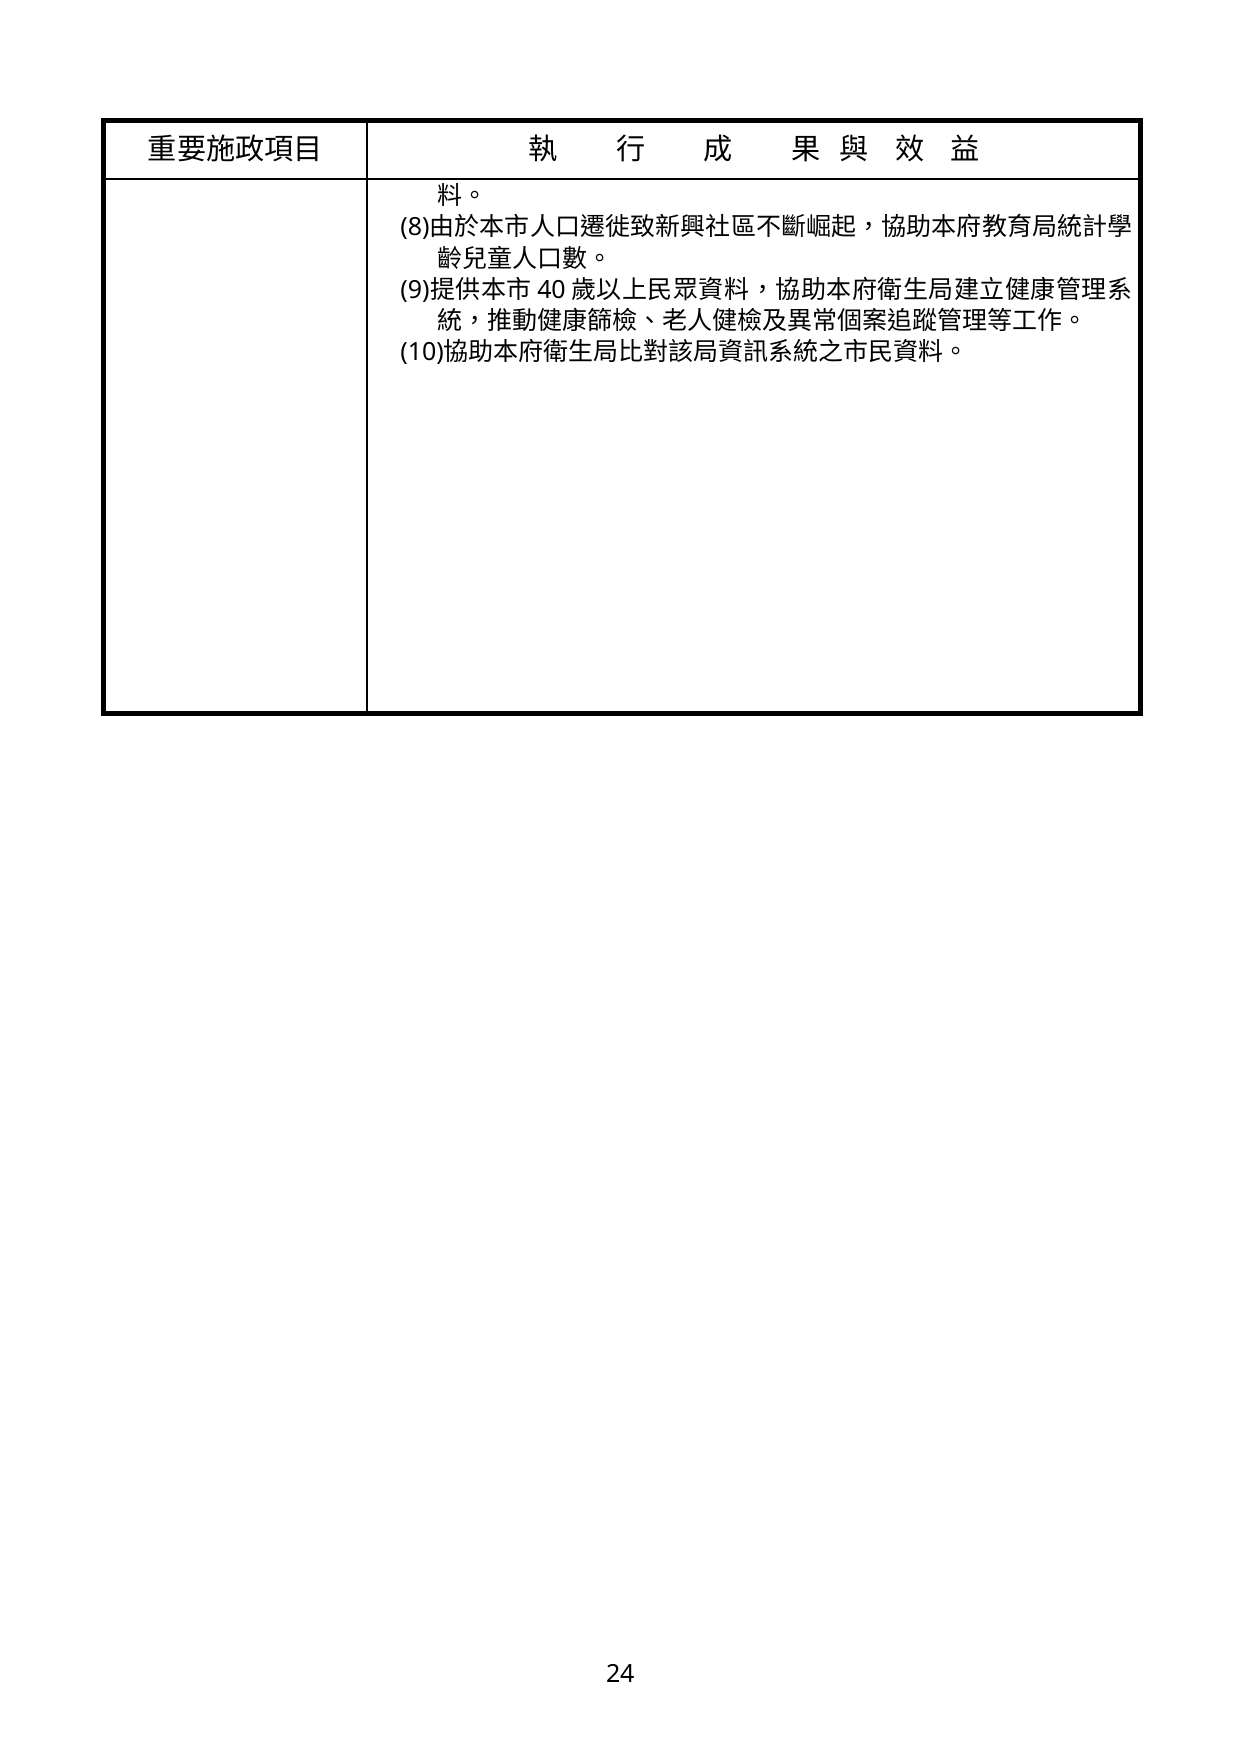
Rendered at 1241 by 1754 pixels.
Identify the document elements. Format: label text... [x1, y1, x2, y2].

table_cell [106, 180, 366, 711]
table_cell 1.健全區里組織-強化基層組織功能，厲行走動式服務 (1)為提高行政效能，落實走動式服務，督促各區公所要求里幹事利用每日下里之機會實施家戶訪問，主動積極發掘待援之個案，並透過社會福利體系給予必要之扶助及救助，98年1月至12月底主動發掘解決個案計10,453件次。 (2)擴大為民服務，加強里幹事服勤績效，利用每日下里訪問發現民疾、民瘼，並不定期派員至各區抽查里幹事下里服務情形，發揮為民服務功能。 2.加強區政監督 (1)導區公所訂定年度施政計畫，並考核其執行績效，加強為民服 務。 1.定期與不定期派員督導考核區政業務執行績效，並將執行成 果詳予註記，列為區長年終考績之重要依據。 2.為促進行政區轄內各機關之協調聯繫，促請各區召開里業務 會報16場次，里業務會報建議案848件，解除列管838件， 繼續列管10件，均輸入民意資訊系統，並由各區公所賡續追 蹤後續辦理情形，即時解決基層問題，藉以結合整體力量推動地方建設。 (2)召開區政業務會報，強化區政業務功能。 為強化區政功能，順利推展區務，每2個月召開1次區政業務會 報，由本府民政局局長主持，邀集各區區長、民政局相關科室主管研討區政業務應興應革事項，俾對施政目標取得共識，使區政業務更為落實。 (3)檢討區公所預算編列標準，促進區政均衡發展。 因應業務發展需求，會同有關局處檢討修正及增列區公所共同費用標準，以符合區公所施政需要，增進業務績效、發揮區政功能。 (4)迎接世運在高雄，辦理各項推展及宣導工作 1.配合本市2009舉辦世界運動會及推廣健康城市之市政目，賡 續督導各區公所於2009年世界運動會之比賽項目中各認養一項，期藉由各區的行銷推廣讓市民增加對世運會比賽項目的認知及興趣，並提升各項運動人口。 2.各區推廣項目為： 鹽埕區-飛盤、鼓山區-攀岩、左營區-合球、楠梓區-定向越野、三民區-滑輪溜冰、新興區-滾球、前金區-保齡球、苓雅區-撞球、前鎮區-運動舞蹈、旗津區-沙灘手球、小港區-拔 河，98年辦理研習32場次、體驗活動9場次、競賽活動10場次、宣導活動105場次，合計157場次。 (5)舉辦「愛高雄．迎世運－世運之友」記者會 本府民政局於98年4月23日上午10時30分假世運主場館舉 辦「愛高雄．迎世運－世運之友」記者會，熱情邀請全國民眾、 機關團體、企業商家加入「世運之友」，以自發性參與及投入 世運相關活動，營造全民參與的氣勢，共同見證這歷史的一 刻，讓全世界看見水岸城市、幸福高雄。 (6)辦理「2009世運-定向越野體驗活動」 配合98年端午節龍舟活動，於98年5月25日至28日4天下 午14:30至18:30假本市228和平公園辦理「2009世運-定向越野體驗活動」，藉以宣導與推廣2009高雄世運比賽項目，參加體驗人數約800人。 (5)辦理「2009世運在高雄-2009年高雄市壁球錦標賽」 98年6月6、7日結合本市體育會壁球委員會假中正技撃館壁 球場舉辦「2009年高雄巿壁球錦標賽」活動，以推廣壁球運動， 激發民眾運動興趣，培養世運觀眾群，參與人數約650人。 (6)為營造熱鬧迎世運氛圍，督請鹽埕等九區於98年7月10日起至世運結束，在五福路(全線)、中正路(鹽埕圓環至中正技擊館)、中山路(火車站至民權路)、中華路(中華路橋至統一夢時代)及博愛路(後火車站至大中路)等本市重要道路沿線家戶佈置關東旗、萬國旗。 3.督請各區公所加強環境衛生改善市容查(通)報，消除病媒孳生源， 促進市容環境之美化 (1)督促各區公所對市容重點查(通)報，迅即反映各權責機關處理解決，計1,516案。 (2)督請各區公所加強協調轄內各機關團體，及宣導市民確實做好 環境整潔、消除髒亂死角工作。 (3)為整頓市容美化環境並遏止登革熱疫情蔓延擴散，本府民政局 督請各區公所積極配合衛生、環保單位進行里內空地及髒亂地點病媒 蚊孳 生源清除、消毒工作，並動員里幹事及區內里、鄰長加強宣導，登革熱環境自我管理巡、倒、清防治工作，並要求里幹事加強查報轄內空地髒亂點，即時通報相關權責機關 處理。 (4)本(98)年度處理成果：空地髒亂點1,577處，其中公有地262處、市有地122處、私有地1,193處，均由區公所通知權管機關處理並列管追蹤。 4.鼓勵女性參與基層公共事務，培植社區婦女領導人才，擴大女性參 與基層公共事務 透過教育、宣導及舉辦活動等措施，逐步推動，鼓勵女性擔任鄰長 或參選里長，培育社區婦女領導人才，擴大其對公共事務的參與， 至98年12月底，本市計有女性里長69位，佔全市里長15.2％；女性鄰長4,240人，占全市鄰長50.46％。 5.民政公益活動-辦理「高雄左營萬年季」活動 (1)98年10月31日至11月8日假左營蓮池潭風景區辦理「2009 高雄左營萬年季」活動，除編列預算，並爭取中央補助經費辦 理，總計活動經費為新台幣2,000萬元，活動內容有「萬年學 子尬藝陣競賽」、「陣頭大會師」、「攻炮城」、「棋弈比賽」、「人 偶棋造型賽」、及「迓火獅」等為活動帶動高潮，規劃「實境秀」， 搭配「水舞、燈光、煙火秀」及每日主、副舞台、街藝等處不同主題音樂表演、「畫舫遊潭」、「火獅出巡」巡駐廟祈福，並於 活動場域分設「主題展示館」、「富貴七星橋」、「特色美食街區」、 「左營特色商區」、「廟口活動區」、「親子遊樂區」等，活動豐 富多元。 (2)為延續世運的台灣精神，2009年左營萬年季創作獨一無二「台 客舞」，在濃厚宗教民俗色彩的舞步中融入流行元素，成為大高 雄地區的全民運動，11月1日營造10萬人環潭起舞的空前盛事。 (3)「2009高雄左營萬年季」活動自10月31日開幕至11月8日閉幕，計9日，活動期間參觀人數合計約127萬人次；合計交通運輸、餐飲、旅館、零售業及農特產品業等四種主要相關產業的營運收入，共有新台幣532,226,067元。 6.推動本市閒置空地綠美化政策 (1)為落實市府推動空地綠美化政策，以提供市民乾淨暨緑美化之 休憩空間，本市各區公所積極協調轄區閒置空地所有權機關 (人)、管理機關(人)或由區公所進行綠美化工作，使空地綠美化之政策澈底有效執行，讓市民感受市府推動空地綠美化的努力與決心。 (2)本年度共施作空地綠美化或闢建為停車場共127處，其中公有 地74處、私有地53處，成果豐碩。 (3)為展現成效，本府民政局於98年8月3日至8月7日前往施作地實地考評。經委員評選結果如下： 甲等獎：民族里辦公處(鼓山區)、加昌里辦公處(楠梓區)、十美里辦公處(三民區)、本安里辦公處(三民區)、鳳福宮管理委員會(小港區)等5名。 乙等獎：中山里辦公處(鹽埕區)、光輝里辦公處(左營區)、宏毅里辦公處(楠梓區)、鎮海里辦公處(前鎮區)、財團法人中華基督教衛理公會(前鎮區)等5名。 1.提報特優里長暨績優民政人員參與內政部表揚事宜 本府民政局為鼓勵長年默默付出的里長暨績效卓著的民政人員，依據內政部「特優村里長及績優民政人員表揚作業要點」推選出23位受獎人，其中特優里長8人、資深里長6人及9位績優民政人員榮獲殊榮，代表本市接受內政部長頒獎表揚。 2.辦理特優里鄰長暨資深里長表揚大會 『歡喜里鄰．感謝有您』--高雄市98年度特優里鄰長暨資深里長 表揚大會，本府民政局業於98年10月15日假漢來大飯店(巨蛋會館)9樓宴會廳舉辦完竣。98年度計有618位受獎人，為歷年人數最多的一次，其中特優里長46人、特優鄰長486人、資深里長86人榮獲殊榮，表揚大會約700餘人參加，表揚活動在溫馨、愉悅氣氛中圓滿完成。 3.辦理本市98年度南、北區里長參觀各項建設成果活動 為增進本市里長對國家各項建設成果的瞭解，本府民政局分別於98年4月8日至10日及15日至17日假台灣東、北部地區辦理「里長參觀各項建設成果活動」，本次活動計有南區167人、北區231人參加，藉由活動提昇里長對台灣地區各項建設的瞭解，同時凝聚渠等對政府的向心力，活動順利完成。 4.辦理本市里鄰基層幹部參觀世運主場館活動 為讓本市里鄰基層幹部瞭解世運主場館的功能，進而參與這百年難 得一見的世紀運動賽事，本府民政局於98年6月1日至11日連續 6天舉辦23場次參觀世運主場館及原生植物園活動，計約9,200人參加，廣受里鄰基層幹部支持與肯定。 5.辦理里幹事講習活動 (1)辦理「優質區里公務人力培能班」 為強化里幹事溝通技巧，提升為民服務的感動力及執行力，本府民政局於98年9月16、21及28日等3梯次委託市府公務人力發展中心辦理「優質區里公務人力培能班」，3梯次共調訓里幹事150人參加，期能提昇里幹事本質學能。 (2)辦理高雄市「98年度里幹事講習」活動 為提昇第一線為民服務里幹事的本質學能暨服務品質，本府民政局於98年12月15日假漢來大飯店(巨蛋會館)9樓龍鳳廳辦理「98年度里幹事講習活動」竣事。本次講習約計有360人參加。 1.賡續辦理本市里鄰編組及調整 為期本市各區鄰之編組合理，依「高雄市區里區域調整暨鄰編組自治條例」第5條之規定，鄰之編組，不得少於20戶；由各區就未達20戶之鄰予以調整，以改善鄰長勞逸不均現象。 2.省市界標-管理維護省市界標，使省市界標易於識別 本市於楠梓區、三民區、小港區分別設置乙座大型豎立式省市界碑 (標)，已完成加註英文並定期管理維護。 3.管理維護地區性地名指示牌，使民眾易於辨識 為提昇本市都市形象，本市地區性地名指示牌已於95年全部完成加註英文，並定期管理維護。 辦理市議員、里長福利互助及里、鄰長喪葬補助 1.市議員、里長福利互助補助 依據「高雄市市議員及里長福利互助自治條例」之規定，辦理市議 員、里長福利互助補助，自98年1月至12月底，因病住院醫療受惠者計170人次，補助金額新台幣2,325,153元；喪葬補助受惠者計21人次，補助金額新台幣2,560,000元；合計新台幣4,885,153元整。 2.里、鄰長喪葬補助暨遺族慰問 依據「高雄市里鄰長喪葬補助暨遺族慰問實施要點」之規定，核發 本市里長喪葬補助暨遺族慰問金，98年度請領補助費暨慰問金之里鄰長遺族計49人次，共發給慰問金新台幣745,000元整。 輔導里鄰長參加全民健康保險，增進義務職人員之福利 配合全民健康保險實施，本府民政局督導各區公所依全民健康保險法定，辦理里鄰長參加全民健保事宜，98年度計有2,441位參加全民健康保險。 1.自98年5月5日起至98年6月15日止召開98年里民大會，本市 11區，計有鼓山等6區召開，共計召開場次為14場(15里)，建(決)議案共計153件，各權責機關皆已將辦理情形答復各建議人竣事。 2.98年9月15日召開里民大會工作檢討會，並請各區將各里建(決) 議案及結論案處理情形登錄民意資訊系統。 1.98年度督導各區公所運用里鄰組織加強教育宣導及推動防盜、防 火、救助急難、維護環境、敬老慈幼等工作，推展里內各項守望相助工作，增進地方團結和諧，協助維護地方治安。 2.積極輔導本市守望相助巡守隊成立，至98年12月止計輔導成立366隊，隊員人數11,821人。 3.98年1月22日辦理本市各區里守望相助巡守隊97年度成果展示暨迎春聯誼會，以感謝本市各區里守望相助巡守隊長期熱心參與守望相助工作，協助警方共同維護地方治安。 4.為加強推動守望相助睦鄰聯誼活動，由民政局編列預算於年度內視 各里辦理敦親睦鄰活動酌予補助，98年度本市各區里辦理睦鄰文康休閒聯誼活動計435里申請，各里分別辦理慶祝母親節、端午節、中秋節及基層幹部文康休閒等敦親睦鄰聯誼活動竣事。 5.加強對本市各里巡守隊員照護，訂定服勤傷亡醫療慰問補助標準； 98年度本市三民、苓雅、前鎮等3區5人因值勤時受傷申領醫療補助費計6,151元。 6.里巡守隊年度考核工作經各區公所會同轄區警察分局完成考評，98 年度參加考評計有365隊，未參與考評計有1隊(成立未滿6個月)，採年中及年度平均值計分，成績在80分以上之績優巡守隊計342隊，每隊頒發獎牌一面，獎勵金2萬元，藉以提振工作士氣，並表達市府慰勞之意。 7.為照護巡守志工執勤及往返執勤之路程期間安全，依各區公所提報 「巡守隊志工意外事故保險名冊」計有志工11,843人辦理保險， 每人每年保險額度100萬元，保險期間自98年10月25日20時起至99年10月24日24時止。 8.獎勵推動守望相助有功人員，成員包括巡守隊隊長、巡守員及地方 熱心人士等，其具體事實涵蓋積極籌組巡守隊、配合守望相助工作之推行，及協助維護地方治安等貢獻良多，特頒獎狀及獎品計370人以表彰渠等熱心公益參與守望相助工作。 9.為求守望相助業務事權統一，爰依市府98年8月5日「第2次守望相助工作輔導會議」主席決議事項及98年11月24日「高雄市政府守望相助業務移撥協調會」主席結論事項，各里守望相助巡守隊業務(含訓練輔導、督導考核、獎金核發、協勤誤餐費審核及其他防盜、防暴、防害安寧)移由警察局主政，區公所部分由轄區警察分局承辦，定於99年1月1日完成相關資料點交等程序，業依限順利完成。 為建造本市為安全城市，確保民眾生命財產安全，創造安居樂業生活環境，本市各區監視系統租賃案第1期271里，每里裝設16支，計4,336支攝影鏡頭，主機分別置放於1個分局及42個派出所。為使監視系統發揮最大功能，本局不定時派員至重點區巡查，嚴格要求承包商務必依契約規定使監視系統保持正常運作狀態，98年度租金計支付3,219萬9,496元。 惟因監視錄影系統相關業務於中央主管機關為警政署，為使本市監視系統事權統一，設置、管理及運用符合法制，業於98年5月1日統一由本府警察局主政。 1.配合振興經濟消費券發放政策，本市第1階段作業已於98年1月 18日圓滿順利完成，本市計設置848個發放所，已發放人數計 1,401,624人，已發放金額5,045,846,400元，已發放比率91.6%。 2.消費券第2階段係由郵局辦理，發放作業於98年4月30日完成， 其間本府賡續辦理內政部指示事項、申復案件審查及申復案件統計週報等。區公所陳報申復案22件，經本府消費券申復審查會議審 議結果全部應予發給，含區公所自決案件35件，本市共受理57件。 為期高雄縣市合併改制作業順利推動，依「縣市改制直轄市中央籌劃小組設置要點」設置「高雄縣市合併改制作業小組」，本局依業務權責及任務分工負責「行政區劃及協助辦理公職人員選舉」分組，研擬規劃未來選區、議員席次、新直轄市公職人員選務及配合行政區劃法調整區里鄰編組等重要事項，刻正辦理分組相關作業。 1.辦理6公尺以下巷道路面、小型排水溝修建及基層建設成果維護計 281件。 2.充實各區里活動中心設備及修繕、民政工作加強便民服務改善設備 共計87件。 3.由本府秘書處、研考會、工務局及民政局人員組成考核小組，分赴 各區就小型工程品質及行政作業等項目考核，經評定甲等者計有鹽埕、左營、楠梓、新興、苓雅、前鎮等6區，列乙等者有鼓山、三民、前金、旗津、小港等5區，績優單位予以獎勵，缺失部分則請區公所加以檢討改進，以確保小型工程品質。 4.營造各區特色巷道14條，其中7條已完工，餘7條預計於99年3月底前完工，俟全部完工後由區公所辦理各該轄區特色巷道之社區營造相關事宜。 1.興建三民區安東、安和、達明聯合里活動中心 98年度由三民區公所編列預算於三民公園內原有三民老人活動中 心建物上增建二樓作為安東、安和、達明聯合里活動中心，供當地里民休閒活動之用，計動支經費1,819萬9,717元(內含63萬元管理基金)。 2.考核里活動中心使用情形及其成效 為加強本市各區里活動中心之使用管理，期能發揮多元化功能，達 成多目標使用效益，特由本府民政局組成考核小組對全市各區里活動中心作全面考核，經考核結果： 優等：鼓山區南鼓山集會所等14所。 甲等：鼓山區河邊里活動中心等38所。 乙等：鹽埕區壽星里活動中心等19所。 1.端正禮俗以改善社會風氣 為倡導市民婚嫁節約，減少奢侈浪費，98年度舉辦兩場次市民集 團婚禮。本市第60屆市民集團婚禮，計有50對新人報名參加，已於98年3月28日假高雄捷運美麗島站「光之穹項」舉行。第61屆市民集團婚禮，於98年10月25日假「凹子底森林公園」舉行，共有51對新人報名參加。兩場婚禮活動內容生動具特色，以美麗浪漫為活動主軸，為新人留下溫馨甜蜜的回憶，活動順利圓滿完成。 2.重視性別主流趨勢、尊重多元文化發展 為展現高雄市對同志公民之友善，並倡導性別多元及族群融合價值 ，民政局於98年12月5日假高雄市電影圖書館周邊舉辦「高雄市98年同志公民」活動順利完竣，本項活動由高雄在地社團邀集全國20個性別多元主題學校社團共襄盛舉，邀集20個來自全台灣性別/同志團體與商家，以性別認識與平等為主題設計各式各樣活動，活動內容以熱鬧、輕鬆及自然的方式舉行，讓市民對性別平權及同志(LGBT)的概念有進一步的認識。 1.宗教寺廟教堂之輔導與管理 (1)加強輔導寺廟教堂登記管理 本市登記有案之寺廟294所、教堂56所，合計350所。民政局秉持輔導與服務之精神，依據「寺廟登記規則」、「監督寺廟條例」、「內政部審查內政業務財團法人設立許可及監督要點」及相關法令規定，輔導宗教團體發展宗教相關業務。 (2)辦理本市97年度績優宗教團體觀摩聯誼活動暨績優宗教團體表揚大會 為鼓勵寺廟、教會(堂)力行祭典節約，減少浪費，將節省經費興辦公益或慈善事業，以促進地方建設，造福社會人群，98年12月9、10日二日於中部地區辦理「97年度宗教團體興辦公益或慈善事業績優觀摩聯誼活動」暨假日月潭雲品酒店雲瀚廳辦理績優宗教團體表揚大會，會中恭請市長頒發獎座計表揚92個績優宗教團體暨4區輔導績優區公所，表揚大會溫馨感人，獲與會人員熱情響應。97年度捐資總額更高達4億1,397萬8,812元。 2.鼓勵寺廟捐資興辦公益慈善事業 配合內政部表揚97年度績優宗教團體推薦本市97年度捐資1000 萬以上之財團法人高雄市草衙朝陽寺、佛光山南屏別院、財團法人高雄市文武聖殿、打鼓岩元亨寺、舊城城隍廟、啟明堂、聖雲宮、高雄道德院、玉皇宮、財團法人高雄市三塊厝興德團(三鳳宮)、天臺聖宮、高雄關帝廟、明善天道院、天臺聖宮等13所參加遴選，並業獲內政部公開頒獎表揚。 3.輔導本市登記有案之寺廟、教會(堂)改善無障礙環境 (1)為輔導並協助本市登記有案之寺廟、教會(堂)改善其宗教建築物，建置優質之無障礙環境，俾能方便行動不便者出入無礙，依據「高雄市政府民政局補助寺廟、教會(堂)改善無障礙環境作業規定」積極輔導本市登記有案之寺廟、教會(堂)改善無障礙環境，提供通行無礙的信仰空間。 (2)本案98年度預算共1,396萬1,000元(含96年度動支第二預備金465萬及97年度預算931萬1,000元)，執行截至12月底止 ，申請件數共49件(現場會勘18件；改善設施(備)31件)，經「本市寺廟、教會(堂)改善無障礙環境申請案審核委員會」審核通過補助金額共888萬5,359元；其中除6件因故撤案、及1件未符建築法規無法申請補助外，提出申請32件已辦理核銷，補助金額計464萬687元，餘尚有10件(預估補助金額為227萬5,675元整)刻正進行相關改善作業程序中。 (3)前開進行改善作業之案件(10件)業已辦理98年度專案保留，餘未執行部分總計繳回774萬1,135元。 1.祭祀公業派下員之公告及證明清理祭祀公業土地，促進土地有效利 用輔導各區公所依照「祭祀公業土地清理要點」規定，辦理祭祀公業派下員之公告及核發證明，並加強配合聯繫，解決疑難問題以積極態度清理祭祀公業土地。 2.強化調解功能辦理本市98年度各區調解委員實務研習觀摩活動 (1)98年調解實務研習會於98年6月29日假苓雅區公所11樓大 禮堂舉行竣事，指導單位法務部派代表參加，計有本市各區調解委員及秘書 110人參加。研習會講授課程有調解技巧與實務、汽(機)車強制險及特別補償制度簡介等，內容深入淺出，並交換實務經驗，深獲與會調解委員好評。 (2)為增進本市各區調解委員會委員之意見溝通暨交換實務心得，於98年9月16日至18日邀請本市各區調解委員會委員、秘書、各區區長及本局工作人員前往中部地區舉辦「98年度各區調解委員觀摩聯誼活動」。 (3)另於活動中頒獎表揚辦理97年調解業務榮獲市長獎、局長獎之績優調解委員會(三民區、楠梓區、前鎮區、左營區、苓雅區、小港區、鼓山區)及97年度獲獨任調解績優獲市長獎、局長獎人員及服務年資榮獲市長獎人員，合計28人獲頒獎狀；會中並邀請臺灣彰化地方法院檢察署主任檢察官李翠玲主講「調解業務應行注意事項之研析」，以深入淺出方式，講授調解實務之法律關係，各區調解委員亦踴躍將調解實務上面臨之難題提出討論，使調解委員獲益良多。 配合工務局養工處辦理楠梓區宏昌里飛機墳墓遷移右昌公墓遷葬基地面積總計51,256平方公尺，本局殯葬管理所依民間習俗於98年10月30日於飛機公園內，舉行佛、道、基督教三種儀式超渡祈福法會，以超渡亡靈並安民心。98年11月1日開始進行遷葬作業，98年12月6日地上墳墓已遷葬完成，計1163座墳墓、骨骸1113具。地下疊葬部分99年1月4日完成，計骨骸850具。另殯管所已於99年1月14日舉辦遷葬完工法會，上午舉辦佛教、基督教儀式，下午舉辦道教儀式，並邀請在地廟宇神明參與法會，包括右昌元帥廟(三山國王廟)、一甲福德廟、三甲福德祠等。又殯管所已於1月15日辦理驗收並現況點交養工處，右昌公墓自99年1月16日起交由養工處管理並開闢公園。 基於生態保護及環境永續發展之理念，本府民政局殯葬管理所於高雄縣燕巢鄉深水山公墓闢建面積4,128平方公尺，可提供近600位往生者使用之樹、灑葬專區。經完成初步規劃設計後，報送水土保持計畫送高雄縣政府審查，業於97年10月1日核准在案，本府民政局殯葬管理所於98年1月9日向高雄縣政府申請施工許可，全案於98年3月2日開工施作，並於同(98)年11月19日完工，希可提供往生市民更多元化葬法之選擇。 消弭遷出未報及虛報遷徙人口 1.依「防範虛報遷徙、正確戶籍登記執行事項」自97年9月1日起全面清查97年8月底設籍本市疑似異常戶籍遷徙人口居住情形， 至98年10月底已清查完成，共清查459里119,315人。經持續查處註記遷出未報人口，截至98年12月底查得109,467人為現住人口，5,663人已辦理遷出登記，4,185人已註記遷出未報，伺機辦理遷出登記。 2.戶政事務所於受理民眾遷徙登記時，如發現有異常情形者，設簿列 管主動查處或洽分駐(派出)所派員協助會查，自94年9月1日起至98年12月31日止，共查察5,020人，虛報遷徙依規定辦理撤銷遷徙登記691人。 3.戶政事務所受理民眾遷徙登記後，轄內分駐(派出)所勤務區員警依 勤區查察處理系統取得戶籍資料訪查，發現戶口狀況與戶籍資料不符時，通報戶政事務所依規定辦理。 便利地址查尋及戶籍管理 1.98年度各區戶政事務所計製發門牌7,924面。 2.依據本府民政局訂定之「高雄市政府民政局所屬各區戶政事務所整 編門作業注意事項」對轄內新闢或更名之道路及原編門牌號碼順序重複凌亂者或原編門牌不符規定者實施整編，本年度計完成整編22,741戶。 1.強化服務禮貌、提升服務形象 為樹立親切熱忱的機關形象，本市各區戶政事務所於98年3月1 日至31日由民眾公開票選戶政服務禮貌最優人員，鼓勵基層戶政人員改善服務態度，本市計13人獲表揚。 2.辦理民意調查、以為施政方針 本府民政局製訂「為民服務工作意見調查表」由各區戶政事務所轉 發洽公民眾填寫，以瞭解市民對本市戶政服務之滿意度，經統計結 果，民眾滿意度高達9成。 3.增進戶政人員專業知能、提升服務品質 98年5月份辦理「高雄市98年戶政人員及志工講習會」，計539人參加。7月至8月間委託本市公教人力發展中心開辦「戶政主管人員班」及「戶政工作人員研習班」，調訓人員計70人。派員參加內政部98年舉辦之「戶政業務研習班」、「戶政E化便民服務研習班」及「98年戶政為民服務分區研習會」等，加強專業能力提升服務品質。 1.提昇戶政服務品質、展現優異服務績效 98年度戶政為民服務工作績效如下： (1)受理以書函郵件及電話申請戶籍謄本及戶口名簿案件計2,216 件。 (2)代辦戶籍遷徙登記案件計3,579件。 (3)協助身心障礙人士受理各項戶籍案件計545人。 (4)實施午間休息時間繼續上班服務民眾申辦各項戶籍案件，計受 理118,435件。 (5)查獲行方不明人口計1,104件。 (6)對老弱或行動不便者實施服務到家受理印鑑及身分證計910人。 (7)受理民眾請託事項立簿登記案件計175,346件。 (8)核發英文戶籍謄本，全年計核發1,977件。 (9)派員到校受理學生國民身分證計3,516件。 2.實施戶政、監理及稅捐三合一便民服務措施 為增進跨機關服務績效，本市各區戶政事務所與監理處及稅捐處合 作，實施戶政便民三合一，民眾於戶政事務所辦理戶籍遷徙或改名案件後，可直接填寫相關申請書，變更駕駛執照、行車執照、車籍資料、自用住宅及各稅單投遞地址等，98年度計37,178人受惠。 3.加強戶政服務宣導、行銷市政 發行港都戶政電子報宣達戶政法令及各項便民服務措施，每季發行 一次，計發行4期以電子郵件發送本府全體員工及民眾約8萬人次。 4.建置戶政網路掛號系統 本府民政局及本市各區戶政事務所，開辦網路掛號服務，民眾可於 申辦案件前先行上網預約辦理案件日期及時間，同時選擇申辦之戶 政事務所，有效節省民眾於戶政事務所現場排隊等候時間，98年度計受理125件。 5.實施夜間上班服務 本市各區戶政事務所，每周五延長上班時間至夜間7時30分止，繼續受理民眾申辦各項戶籍案件，98年計受理2,505件。 6.假日派員受理結婚登記 配合97年5月23日民法修正施行，結婚由儀式婚改為登記婚，本 市各區戶政事務所為應民眾登記結婚之需，配合於假日受理預約結婚登記案件，98年計受理496件。 7.設置全國首創免付費到宅服務專線 設置全國首創戶政免付費到宅服務專線0800-380-818(想幫您辦一辦)，服務本市年邁長者、身心障礙及傷病行動不便人士，98年計受理917件。 8.提供各項便民服務設施 各區戶政事務所設置愛心服務櫃台，提供老弱及行動不便人士貼心 服務，另於服務台備妥茶水、供民眾飲用，提供老花眼鏡、愛心傘 等用具供民眾使用，服務台由戶政同仁或志工輪值，專責引導民眾抽取號碼牌、接聽電話及現場簡易諮詢。 9.加強外籍與大陸配偶服務 (1)為協助外籍配偶早日適應在台生活，自8月1日起至10月3日止於全市11個行政區，開辦「外籍與大陸配偶生活適應輔導班」8班，上課36小時，共207名學員結業。 (2)為提供外籍配偶多元化服務，於本府民政局網站建置六國語言 版網頁(http://cabu.kcg.gov.tw/)，提供中英、中越、中印、 中泰、中柬語文查詢網頁，並將本府相關局、處推動外籍配偶 照顧輔導年度計畫辦理事項及活動訊息，張貼於該網頁，俾利 外籍配偶線上查閱。 (3)於本市各區戶政事務所設置「外籍與大陸配偶諮詢服務窗口」提供各項諮詢服務，98年計服務1,038件。 正確戶籍統計案件，提供重要施政參據 1.按月編製本市戶籍人口統計月報表。 2.完成本市年終各項戶籍靜態與動態統計年報表。 3.定期於月報、年報編製完成同時將各項統計數據建立資料庫並上網，提供各界查詢應用。 4.每月月初於網站發佈人口統計快報，俾利各界瞭解人口變動狀況。 5.建置統計地理資訊系統，資料庫內容包括各區、里87年以後年終靜態報表及88年以後月報表。各戶政事務所可透過本系統匯出電子檔，並依據「戶政規費收費標準」收費。 1.依據內政部訂頒「自然人憑證發證計畫」，本市各區戶政事務所設 立受理窗口，核發自然人憑證IC卡，98年本市計核發13,782張。 2.建置門牌地理資訊系統，將門牌建檔成果設立網站，提供民眾免費 查詢，並提供各公務機關應用於其地理資訊系統，提升政府機關整體效能，98年 計提供各機關應用48次，截至98年底累計建立門牌坐標資料616,600筆。 4.依內政部頒訂「各機關應用戶役政資訊連結作業及管理要點」規定，受理各機關提出連結申請，98年度重點工作如下： (1)協助本府社會局老人、清寒、身心障礙等各項補助津貼，發放 每月金額前先以電腦資料過濾審核，以避免重複領取之現象， 節省公帑支出。 (2)電腦化作業轉錄本市各國民小學新生入學名冊，提供各區公所 發送入學通知及便利國小辦理招生作業。 (3)協助本府衛生局轉錄本市符合資格市民戶籍資料，以利其辦理 市民免費老人假牙裝置作業。 (4)每季轉錄本市獨居老人戶籍資料，以利長青中心進行各項追蹤 及輔導獨居老人福利作業。 (5)協助本府環保局轉錄本市未定期檢驗之機車、汽車使用者，以 利其告知及罰鍰事宜。 (6)提供本市遷出、住變、死亡等市民戶籍資料予本府監理處，以 利其車籍系統更新作業。 (7)協助本府交通局轉錄本市各項交通違規未繳款人員最新戶籍資 料。 (8)由於本市人口遷徙致新興社區不斷崛起，協助本府教育局統計學齡兒童人口數。 (9)提供本市40歲以上民眾資料，協助本府衛生局建立健康管理系 統，推動健康篩檢、老人健檢及異常個案追蹤管理等工作。 (10)協助本府衛生局比對該局資訊系統之市民資料。 [368, 180, 1138, 711]
table_header 重要施政項目 [106, 123, 366, 177]
table_header 執 行 成 果 與 效 益 [368, 123, 1138, 177]
